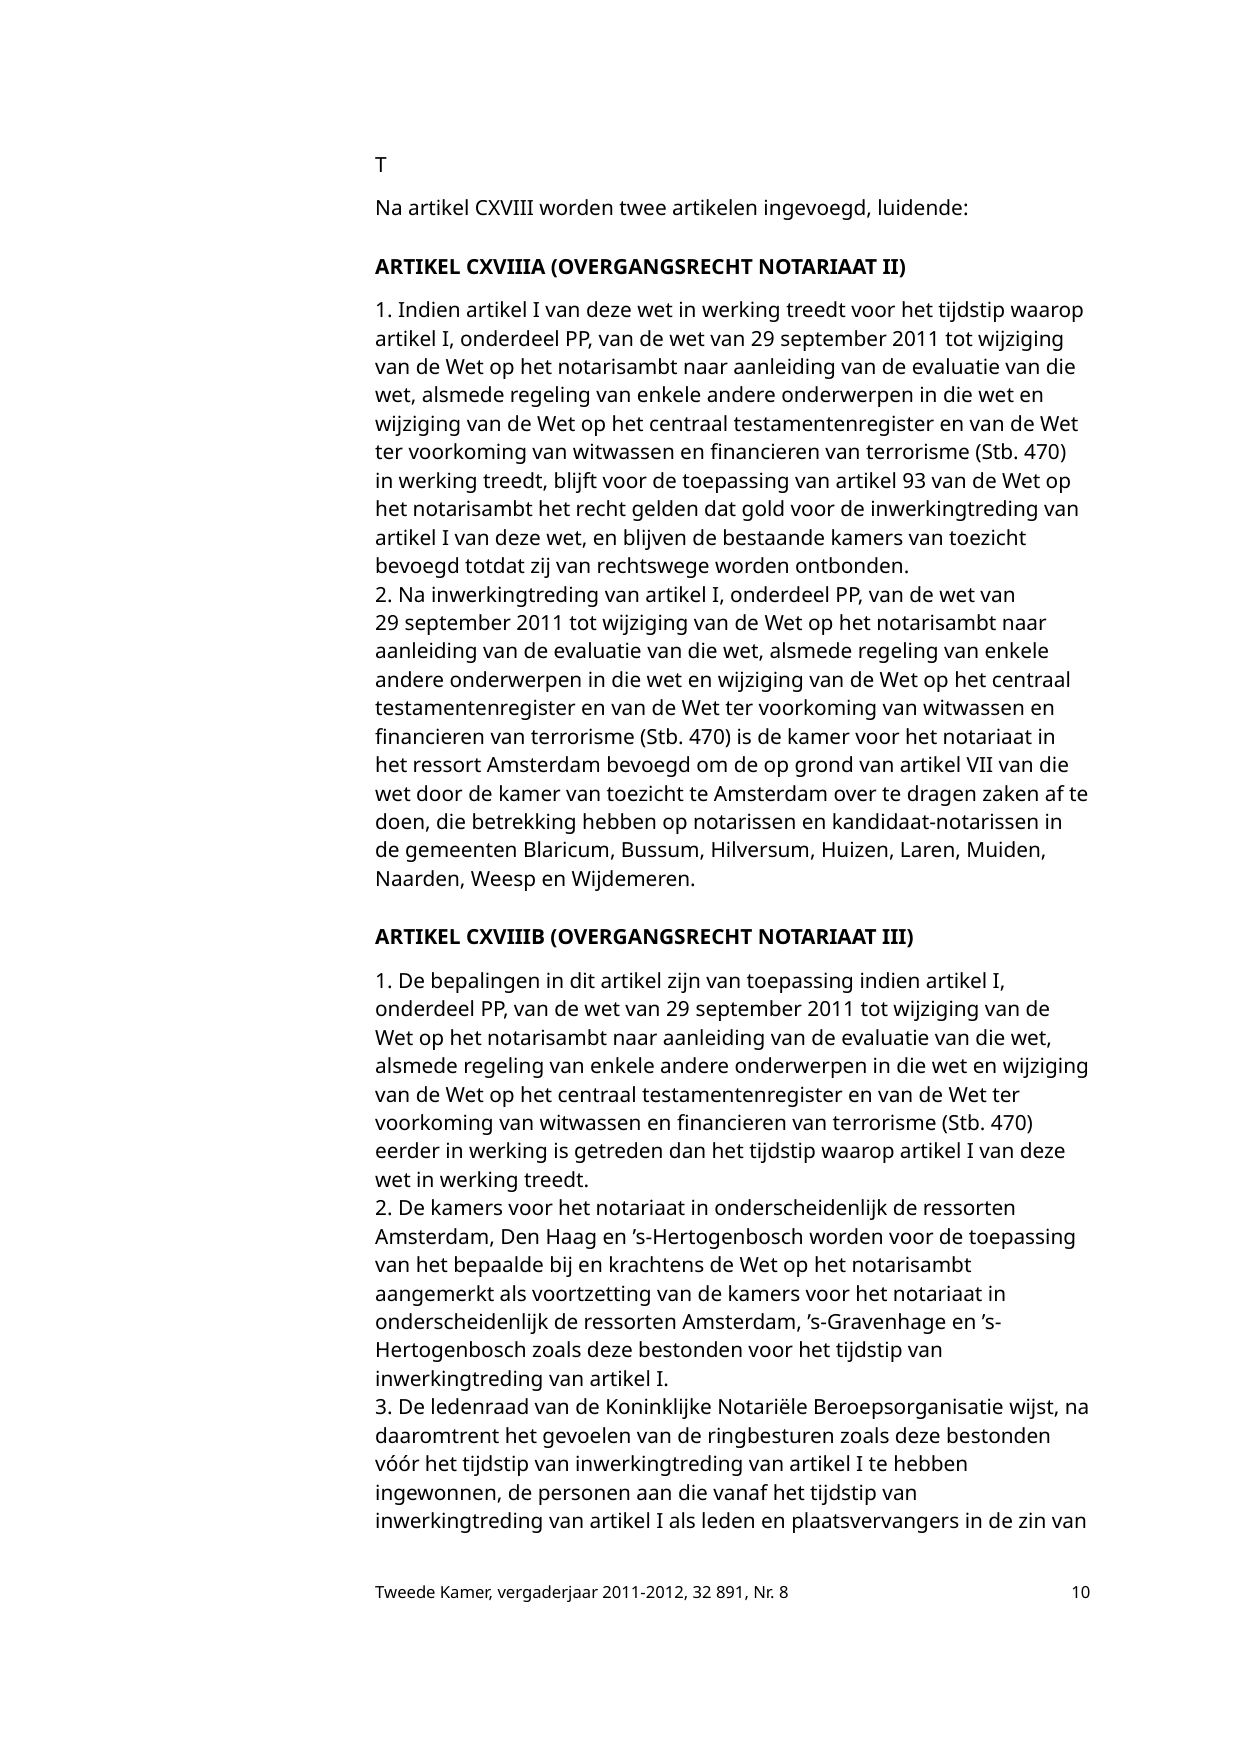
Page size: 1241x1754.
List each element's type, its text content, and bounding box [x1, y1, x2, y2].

text ARTIKEL CXVIIIB (OVERGANGSRECHT NOTARIAAT III) [375, 922, 1090, 951]
text 2. Na inwerkingtreding van artikel I, onderdeel PP, van de wet van 29 september 2011 tot wijziging van de Wet op het notarisambt naar aanleiding van de evaluatie van die wet, alsmede regeling van enkele andere onderwerpen in die wet en wijziging van de Wet op het centraal testamentenregister en van de Wet ter voorkoming van witwassen en financieren van terrorisme (Stb. 470) is de kamer voor het notariaat in het ressort Amsterdam bevoegd om de op grond van artikel VII van die wet door de kamer van toezicht te Amsterdam over te dragen zaken af te doen, die betrekking hebben op notarissen en kandidaat-notarissen in de gemeenten Blaricum, Bussum, Hilversum, Huizen, Laren, Muiden, Naarden, Weesp en Wijdemeren. [375, 580, 1090, 892]
text 1. Indien artikel I van deze wet in werking treedt voor het tijdstip waarop artikel I, onderdeel PP, van de wet van 29 september 2011 tot wijziging van de Wet op het notarisambt naar aanleiding van de evaluatie van die wet, alsmede regeling van enkele andere onderwerpen in die wet en wijziging van de Wet op het centraal testamentenregister en van de Wet ter voorkoming van witwassen en financieren van terrorisme (Stb. 470) in werking treedt, blijft voor de toepassing van artikel 93 van de Wet op het notarisambt het recht gelden dat gold voor de inwerkingtreding van artikel I van deze wet, en blijven de bestaande kamers van toezicht bevoegd totdat zij van rechtswege worden ontbonden. [375, 295, 1090, 580]
text 1. De bepalingen in dit artikel zijn van toepassing indien artikel I, onderdeel PP, van de wet van 29 september 2011 tot wijziging van de Wet op het notarisambt naar aanleiding van de evaluatie van die wet, alsmede regeling van enkele andere onderwerpen in die wet en wijziging van de Wet op het centraal testamentenregister en van de Wet ter voorkoming van witwassen en financieren van terrorisme (Stb. 470) eerder in werking is getreden dan het tijdstip waarop artikel I van deze wet in werking treedt. [375, 966, 1090, 1193]
text ARTIKEL CXVIIIA (OVERGANGSRECHT NOTARIAAT II) [375, 252, 1090, 280]
text T [375, 150, 1090, 178]
text 2. De kamers voor het notariaat in onderscheidenlijk de ressorten Amsterdam, Den Haag en ’s-Hertogenbosch worden voor de toepassing van het bepaalde bij en krachtens de Wet op het notarisambt aangemerkt als voortzetting van de kamers voor het notariaat in onderscheidenlijk de ressorten Amsterdam, ’s-Gravenhage en ’s-Hertogenbosch zoals deze bestonden voor het tijdstip van inwerkingtreding van artikel I. [375, 1193, 1090, 1392]
text 3. De ledenraad van de Koninklijke Notariële Beroepsorganisatie wijst, na daaromtrent het gevoelen van de ringbesturen zoals deze bestonden vóór het tijdstip van inwerkingtreding van artikel I te hebben ingewonnen, de personen aan die vanaf het tijdstip van inwerkingtreding van artikel I als leden en plaatsvervangers in de zin van [375, 1392, 1090, 1535]
text Na artikel CXVIII worden twee artikelen ingevoegd, luidende: [375, 193, 1090, 222]
